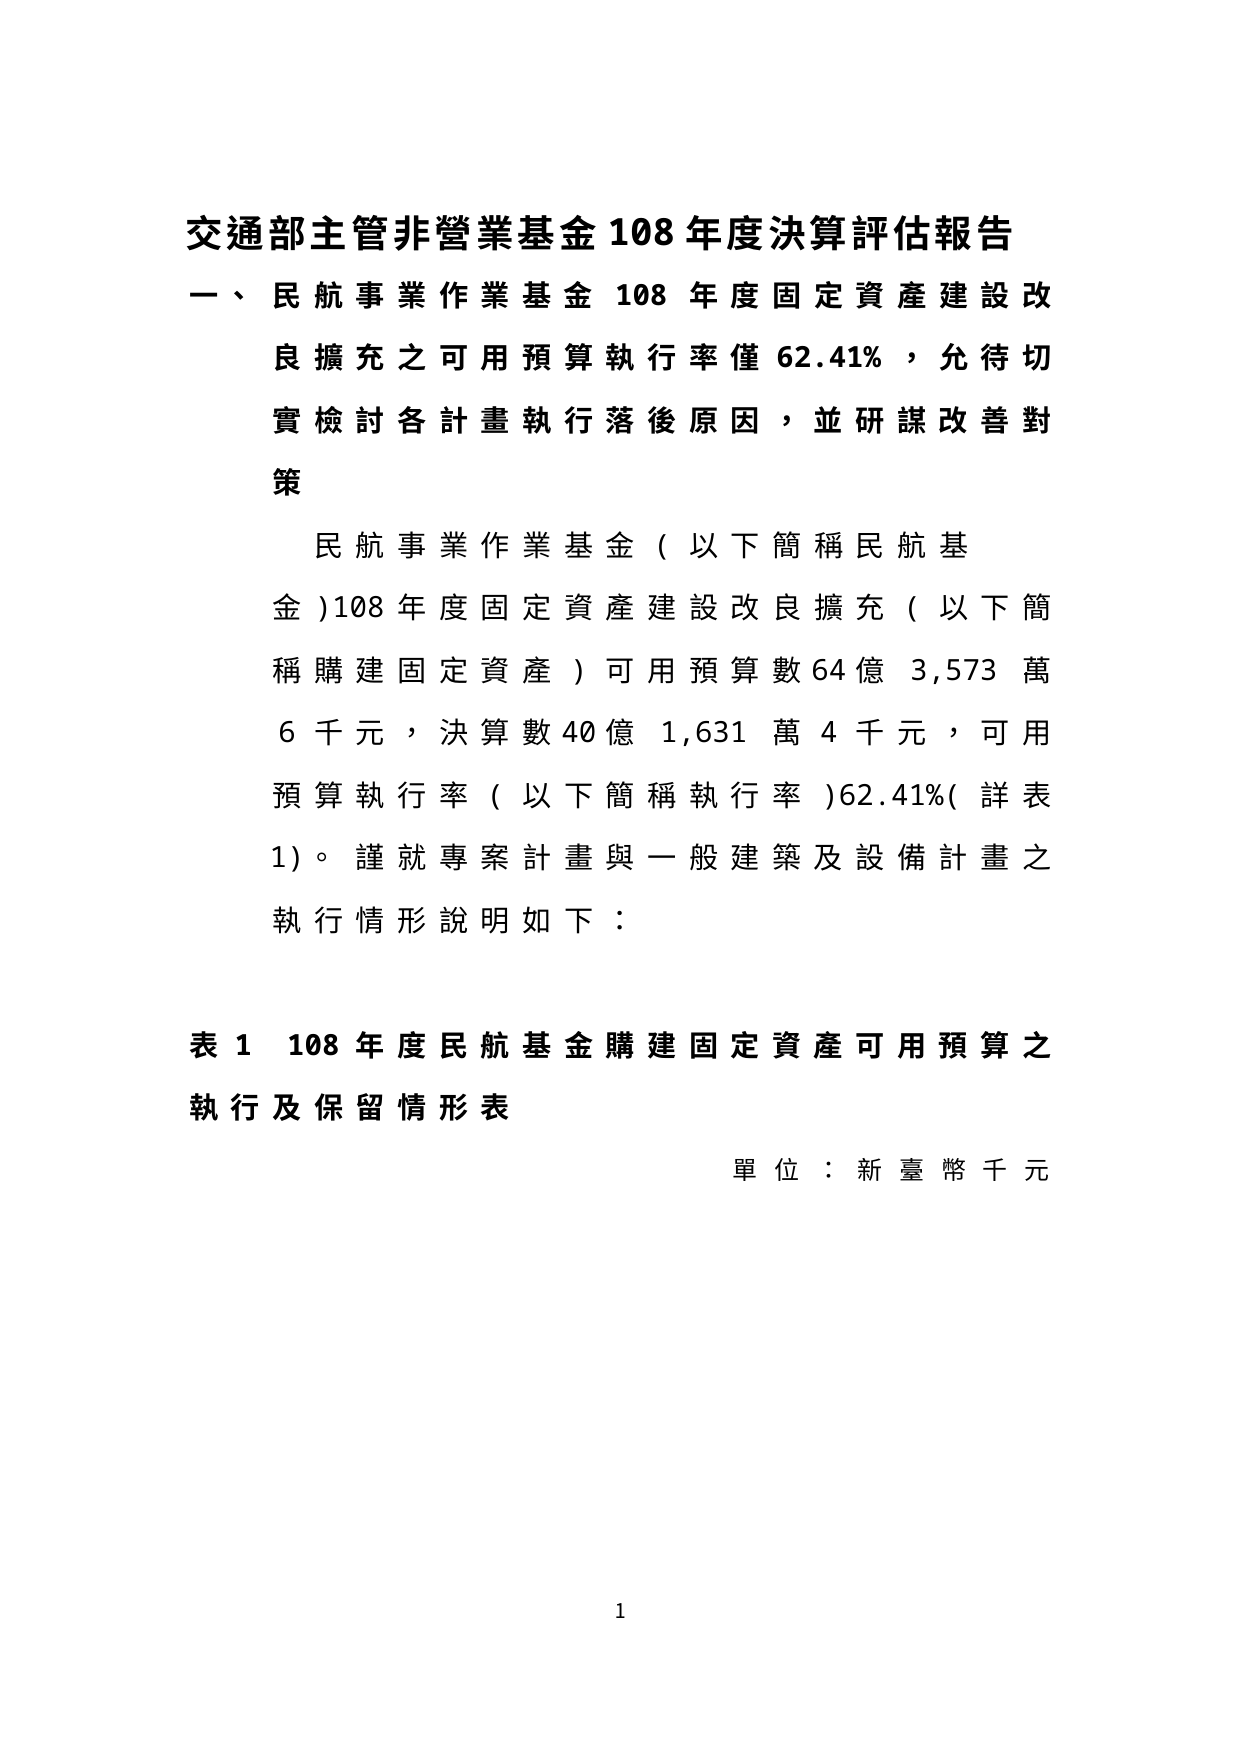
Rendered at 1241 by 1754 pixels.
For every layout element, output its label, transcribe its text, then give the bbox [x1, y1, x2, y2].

text 交通部主管非營業基金108年度決算評估報告 [183, 189, 1058, 252]
text 民航事業作業基金(以下簡稱民航基金)108年度固定資產建設改良擴充(以下簡稱購建固定資產)可用預算數64億3,573萬6千元，決算數40億1,631萬4千元，可用預算執行率(以下簡稱執行率)62.41%(詳表1)。謹就專案計畫與一般建築及設備計畫之執行情形說明如下： [242, 502, 1058, 939]
text 一、民航事業作業基金108年度固定資產建設改良擴充之可用預算執行率僅62.41%，允待切實檢討各計畫執行落後原因，並研謀改善對策 [183, 252, 1058, 502]
text 表1 108年度民航基金購建固定資產可用預算之執行及保留情形表 [168, 1002, 1058, 1127]
text 單位：新臺幣千元 [183, 1127, 1058, 1189]
